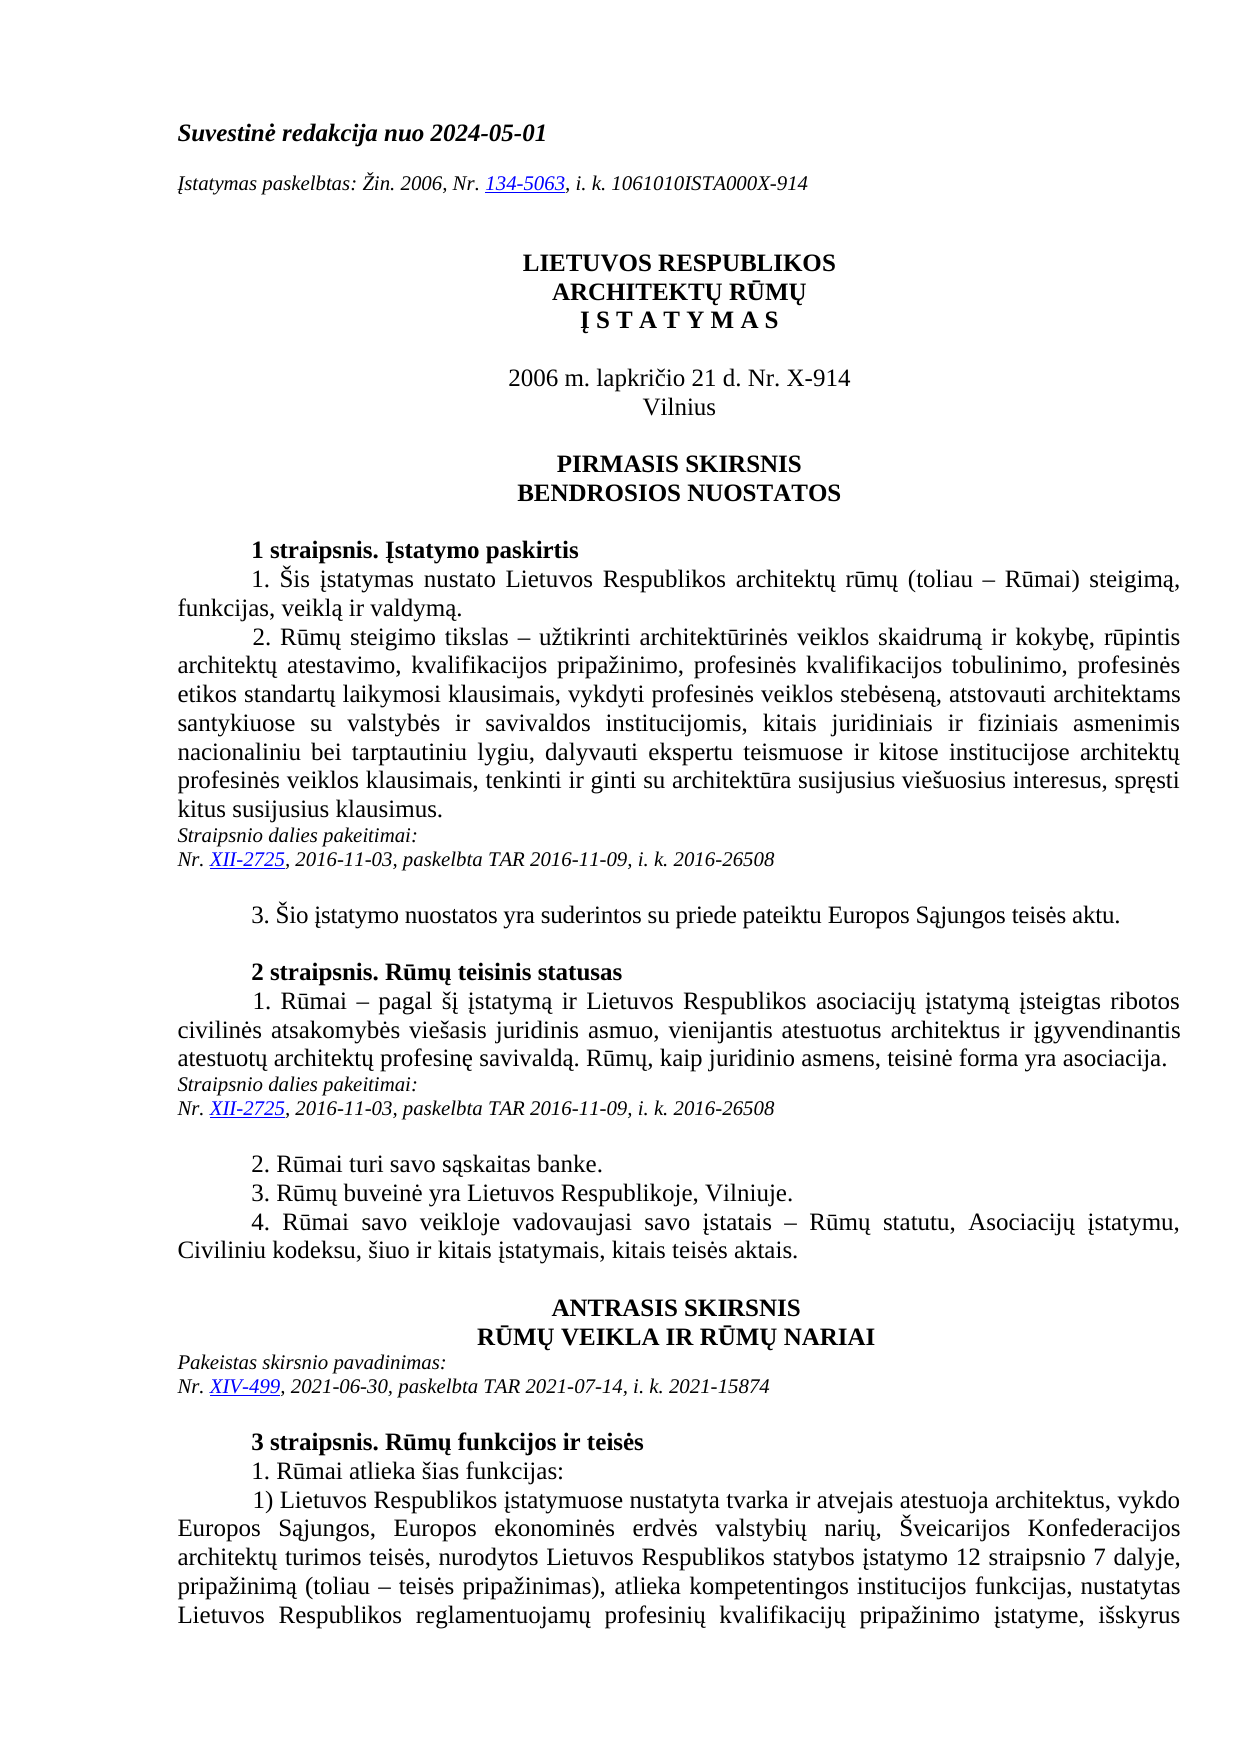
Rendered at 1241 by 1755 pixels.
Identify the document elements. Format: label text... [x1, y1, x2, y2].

text PIRMASIS SKIRSNIS [177, 449, 1181, 478]
text 1. Šis įstatymas nustato Lietuvos Respublikos architektų rūmų (toliau – Rūmai) steigimą, funkcijas, veiklą ir valdymą. [177, 564, 1181, 622]
text 1) Lietuvos Respublikos įstatymuose nustatyta tvarka ir atvejais atestuoja architektus, vykdo Europos Sąjungos, Europos ekonominės erdvės valstybių narių, Šveicarijos Konfederacijos architektų turimos teisės, nurodytos Lietuvos Respublikos statybos įstatymo 12 straipsnio 7 dalyje, pripažinimą (toliau – teisės pripažinimas), atlieka kompetentingos institucijos funkcijas, nustatytas Lietuvos Respublikos reglamentuojamų profesinių kvalifikacijų pripažinimo įstatyme, išskyrus [177, 1485, 1181, 1628]
text 4. Rūmai savo veikloje vadovaujasi savo įstatais – Rūmų statutu, Asociacijų įstatymu, Civiliniu kodeksu, šiuo ir kitais įstatymais, kitais teisės aktais. [177, 1207, 1181, 1264]
text Straipsnio dalies pakeitimai: [177, 1072, 1181, 1096]
text 1. Rūmai – pagal šį įstatymą ir Lietuvos Respublikos asociacijų įstatymą įsteigtas ribotos civilinės atsakomybės viešasis juridinis asmuo, vienijantis atestuotus architektus ir įgyvendinantis atestuotų architektų profesinę savivaldą. Rūmų, kaip juridinio asmens, teisinė forma yra asociacija. [177, 986, 1181, 1072]
text Vilnius [177, 392, 1181, 420]
text RŪMŲ VEIKLA IR RŪMŲ NARIAI [177, 1322, 1181, 1350]
text 2. Rūmai turi savo sąskaitas banke. [177, 1149, 1181, 1178]
text Įstatymas paskelbtas: Žin. 2006, Nr. 134-5063, i. k. 1061010ISTA000X-914 [177, 171, 1181, 195]
text 3. Šio įstatymo nuostatos yra suderintos su priede pateiktu Europos Sąjungos teisės aktu. [177, 900, 1181, 928]
text BENDROSIOS NUOSTATOS [177, 478, 1181, 507]
text 1. Rūmai atlieka šias funkcijas: [177, 1456, 1181, 1485]
text 3. Rūmų buveinė yra Lietuvos Respublikoje, Vilniuje. [177, 1178, 1181, 1207]
text Suvestinė redakcija nuo 2024-05-01 [177, 118, 1181, 147]
text Nr. XIV-499, 2021-06-30, paskelbta TAR 2021-07-14, i. k. 2021-15874 [177, 1374, 1181, 1398]
text ANTRASIS SKIRSNIS [177, 1293, 1181, 1322]
text Pakeistas skirsnio pavadinimas: [177, 1350, 1181, 1374]
text LIETUVOS RESPUBLIKOS ARCHITEKTŲ RŪMŲ Į S T A T Y M A S [177, 248, 1181, 334]
text 3 straipsnis. Rūmų funkcijos ir teisės [177, 1427, 1181, 1456]
text Straipsnio dalies pakeitimai: [177, 823, 1181, 847]
text Nr. XII-2725, 2016-11-03, paskelbta TAR 2016-11-09, i. k. 2016-26508 [177, 847, 1181, 871]
text 2006 m. lapkričio 21 d. Nr. X-914 [177, 363, 1181, 392]
text 2 straipsnis. Rūmų teisinis statusas [177, 957, 1181, 986]
text 1 straipsnis. Įstatymo paskirtis [177, 535, 1181, 564]
text 2. Rūmų steigimo tikslas – užtikrinti architektūrinės veiklos skaidrumą ir kokybę, rūpintis architektų atestavimo, kvalifikacijos pripažinimo, profesinės kvalifikacijos tobulinimo, profesinės etikos standartų laikymosi klausimais, vykdyti profesinės veiklos stebėseną, atstovauti architektams santykiuose su valstybės ir savivaldos institucijomis, kitais juridiniais ir fiziniais asmenimis nacionaliniu bei tarptautiniu lygiu, dalyvauti ekspertu teismuose ir kitose institucijose architektų profesinės veiklos klausimais, tenkinti ir ginti su architektūra susijusius viešuosius interesus, spręsti kitus susijusius klausimus. [177, 622, 1181, 823]
text Nr. XII-2725, 2016-11-03, paskelbta TAR 2016-11-09, i. k. 2016-26508 [177, 1096, 1181, 1120]
